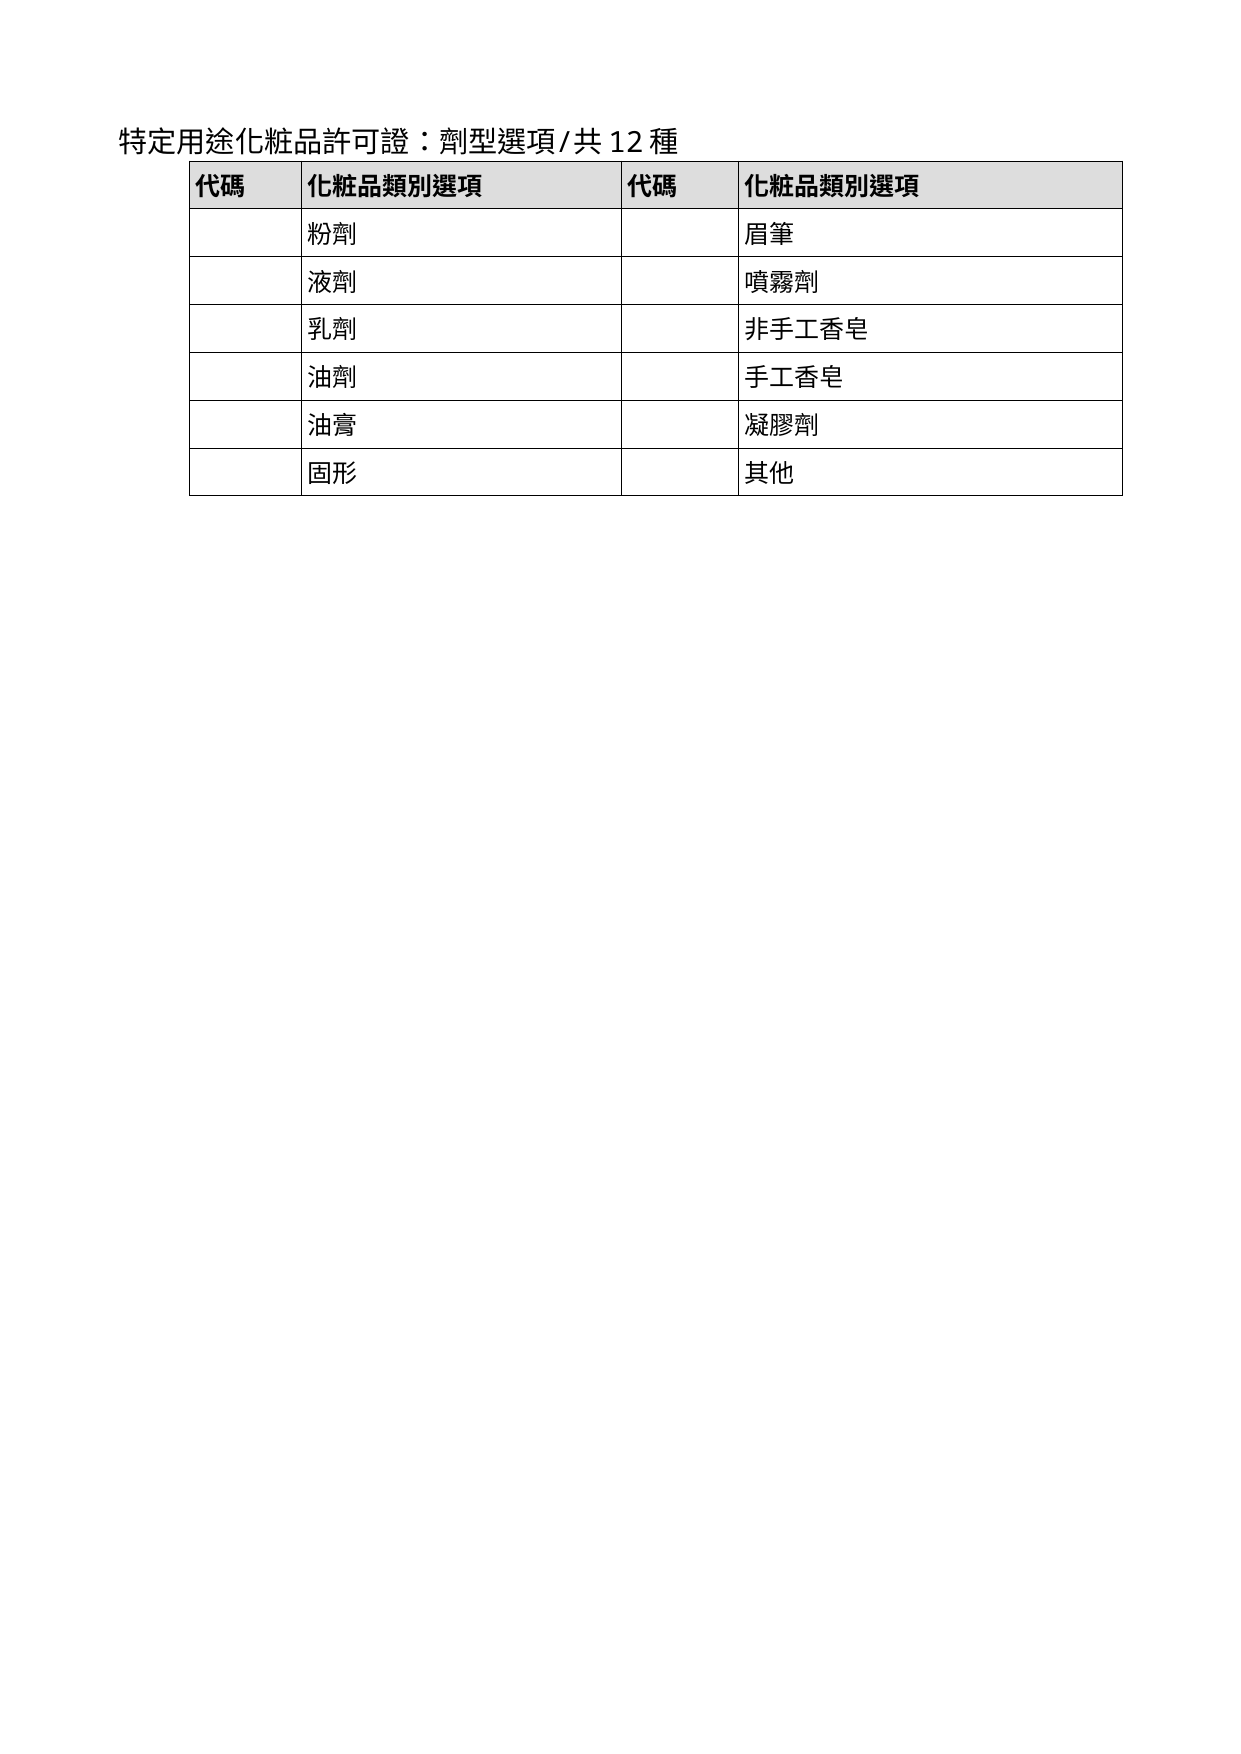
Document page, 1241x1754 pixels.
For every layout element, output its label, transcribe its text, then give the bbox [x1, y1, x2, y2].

table_cell 粉劑 [302, 209, 621, 256]
table_cell [190, 353, 301, 399]
table_cell [190, 401, 301, 447]
table_header 化粧品類別選項 [302, 162, 621, 208]
text 特定用途化粧品許可證：劑型選項/共12種 [118, 118, 1122, 161]
table_cell 眉筆 [739, 209, 1122, 256]
table_header 代碼 [190, 162, 301, 208]
table_header 化粧品類別選項 [739, 162, 1122, 208]
table_cell 非手工香皂 [739, 305, 1122, 352]
table_cell [622, 449, 738, 495]
table_cell [190, 209, 301, 256]
table_cell [190, 449, 301, 495]
table_cell 手工香皂 [739, 353, 1122, 399]
table_cell 油膏 [302, 401, 621, 447]
table_cell [622, 305, 738, 352]
table_cell 凝膠劑 [739, 401, 1122, 447]
table_cell [190, 305, 301, 352]
table_cell [622, 257, 738, 304]
table_header 代碼 [622, 162, 738, 208]
table_cell 油劑 [302, 353, 621, 399]
table_cell 乳劑 [302, 305, 621, 352]
table_cell 其他 [739, 449, 1122, 495]
table_cell [190, 257, 301, 304]
table_cell [622, 353, 738, 399]
table_cell [622, 401, 738, 447]
table_cell 液劑 [302, 257, 621, 304]
table_cell 固形 [302, 449, 621, 495]
table_cell [622, 209, 738, 256]
table_cell 噴霧劑 [739, 257, 1122, 304]
